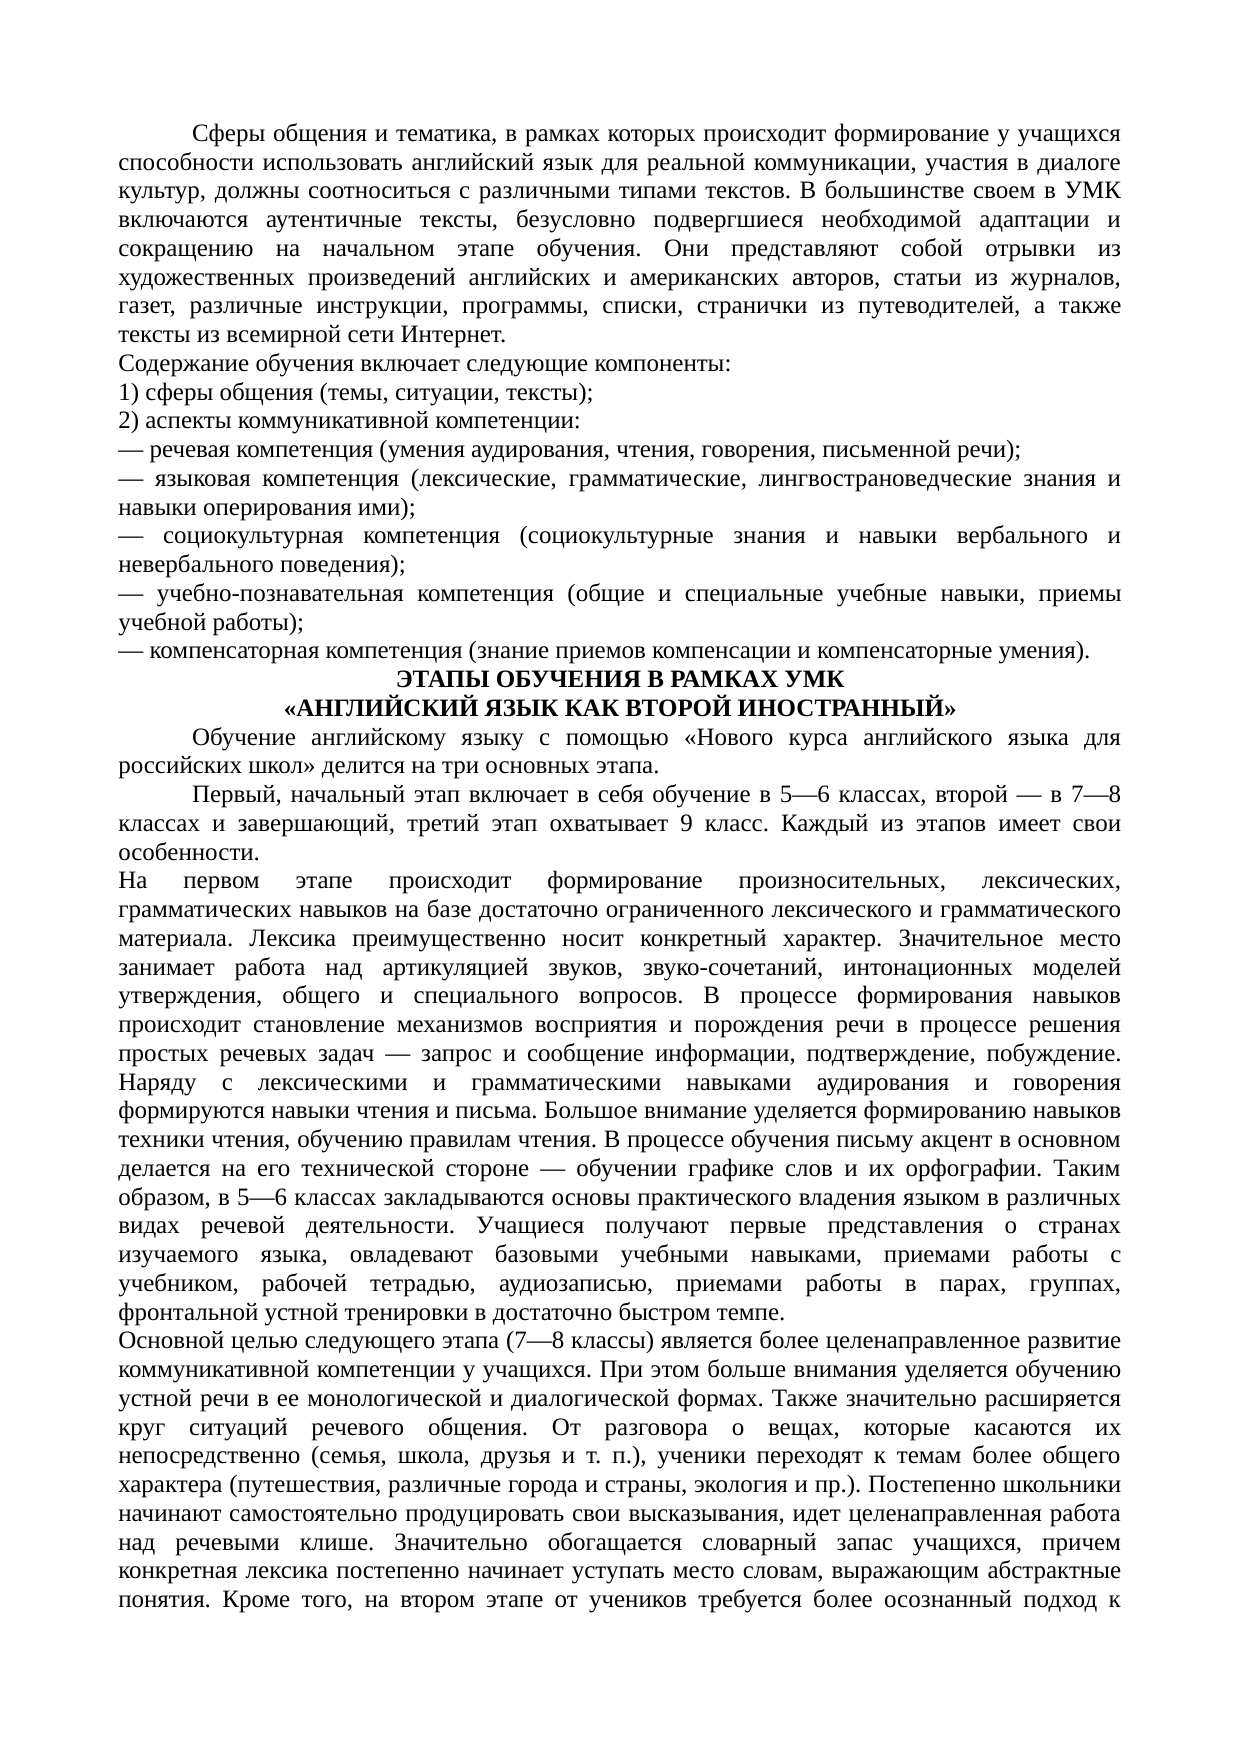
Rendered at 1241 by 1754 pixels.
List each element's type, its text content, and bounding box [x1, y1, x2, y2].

text Сферы общения и тематика, в рамках которых происходит формирование у учащихся способности использовать английский язык для реальной коммуникации, участия в диалоге культур, должны соотноситься с различными типами текстов. В большинстве своем в УМК включаются аутентичные тексты, безусловно подвергшиеся необходимой адаптации и сокращению на начальном этапе обучения. Они представляют собой отрывки из художественных произведений английских и американских авторов, статьи из журналов, газет, различные инструкции, программы, списки, странички из путеводителей, а также тексты из всемирной сети Интернет. [118, 118, 1122, 348]
text — языковая компетенция (лексические, грамматические, лингвострановедческие знания и навыки оперирования ими); [118, 463, 1122, 521]
text — социокультурная компетенция (социокультурные знания и навыки вербального и невербального поведения); [118, 521, 1122, 578]
text На первом этапе происходит формирование произносительных, лексических, грамматических навыков на базе достаточно ограниченного лексического и грамматического материала. Лексика преимущественно носит конкретный характер. Значительное место занимает работа над артикуляцией звуков, звуко-сочетаний, интонационных моделей утверждения, общего и специального вопросов. В процессе формирования навыков происходит становление механизмов восприятия и порождения речи в процессе решения простых речевых задач — запрос и сообщение информации, подтверждение, побуждение. Наряду с лексическими и грамматическими навыками аудирования и говорения формируются навыки чтения и письма. Большое внимание уделяется формированию навыков техники чтения, обучению правилам чтения. В процессе обучения письму акцент в основном делается на его технической стороне — обучении графике слов и их орфографии. Таким образом, в 5—6 классах закладываются основы практического владения языком в различных видах речевой деятельности. Учащиеся получают первые представления о странах изучаемого языка, овладевают базовыми учебными навыками, приемами работы с учебником, рабочей тетрадью, аудиозаписью, приемами работы в парах, группах, фронтальной устной тренировки в достаточно быстром темпе. [118, 866, 1122, 1326]
text Первый, начальный этап включает в себя обучение в 5—6 классах, второй — в 7—8 классах и завершающий, третий этап охватывает 9 класс. Каждый из этапов имеет свои особенности. [118, 779, 1122, 866]
text ЭТАПЫ ОБУЧЕНИЯ В РАМКАХ УМК [118, 664, 1122, 693]
text — речевая компетенция (умения аудирования, чтения, говорения, письменной речи); [118, 434, 1122, 463]
text Основной целью следующего этапа (7—8 классы) является более целенаправленное развитие коммуникативной компетенции у учащихся. При этом больше внимания уделяется обучению устной речи в ее монологической и диалогической формах. Также значительно расширяется круг ситуаций речевого общения. От разговора о вещах, которые касаются их непосредственно (семья, школа, друзья и т. п.), ученики переходят к темам более общего характера (путешествия, различные города и страны, экология и пр.). Постепенно школьники начинают самостоятельно продуцировать свои высказывания, идет целенаправленная работа над речевыми клише. Значительно обогащается словарный запас учащихся, причем конкретная лексика постепенно начинает уступать место словам, выражающим абстрактные понятия. Кроме того, на втором этапе от учеников требуется более осознанный подход к [118, 1326, 1122, 1613]
text 2) аспекты коммуникативной компетенции: [118, 406, 1122, 434]
text 1) сферы общения (темы, ситуации, тексты); [118, 377, 1122, 406]
text Обучение английскому языку с помощью «Нового курса английского языка для российских школ» делится на три основных этапа. [118, 722, 1122, 779]
text «АНГЛИЙСКИЙ ЯЗЫК КАК ВТОРОЙ ИНОСТРАННЫЙ» [118, 693, 1122, 722]
text — учебно-познавательная компетенция (общие и специальные учебные навыки, приемы учебной работы); [118, 578, 1122, 636]
text Содержание обучения включает следующие компоненты: [118, 348, 1122, 377]
text — компенсаторная компетенция (знание приемов компенсации и компенсаторные умения). [118, 636, 1122, 664]
